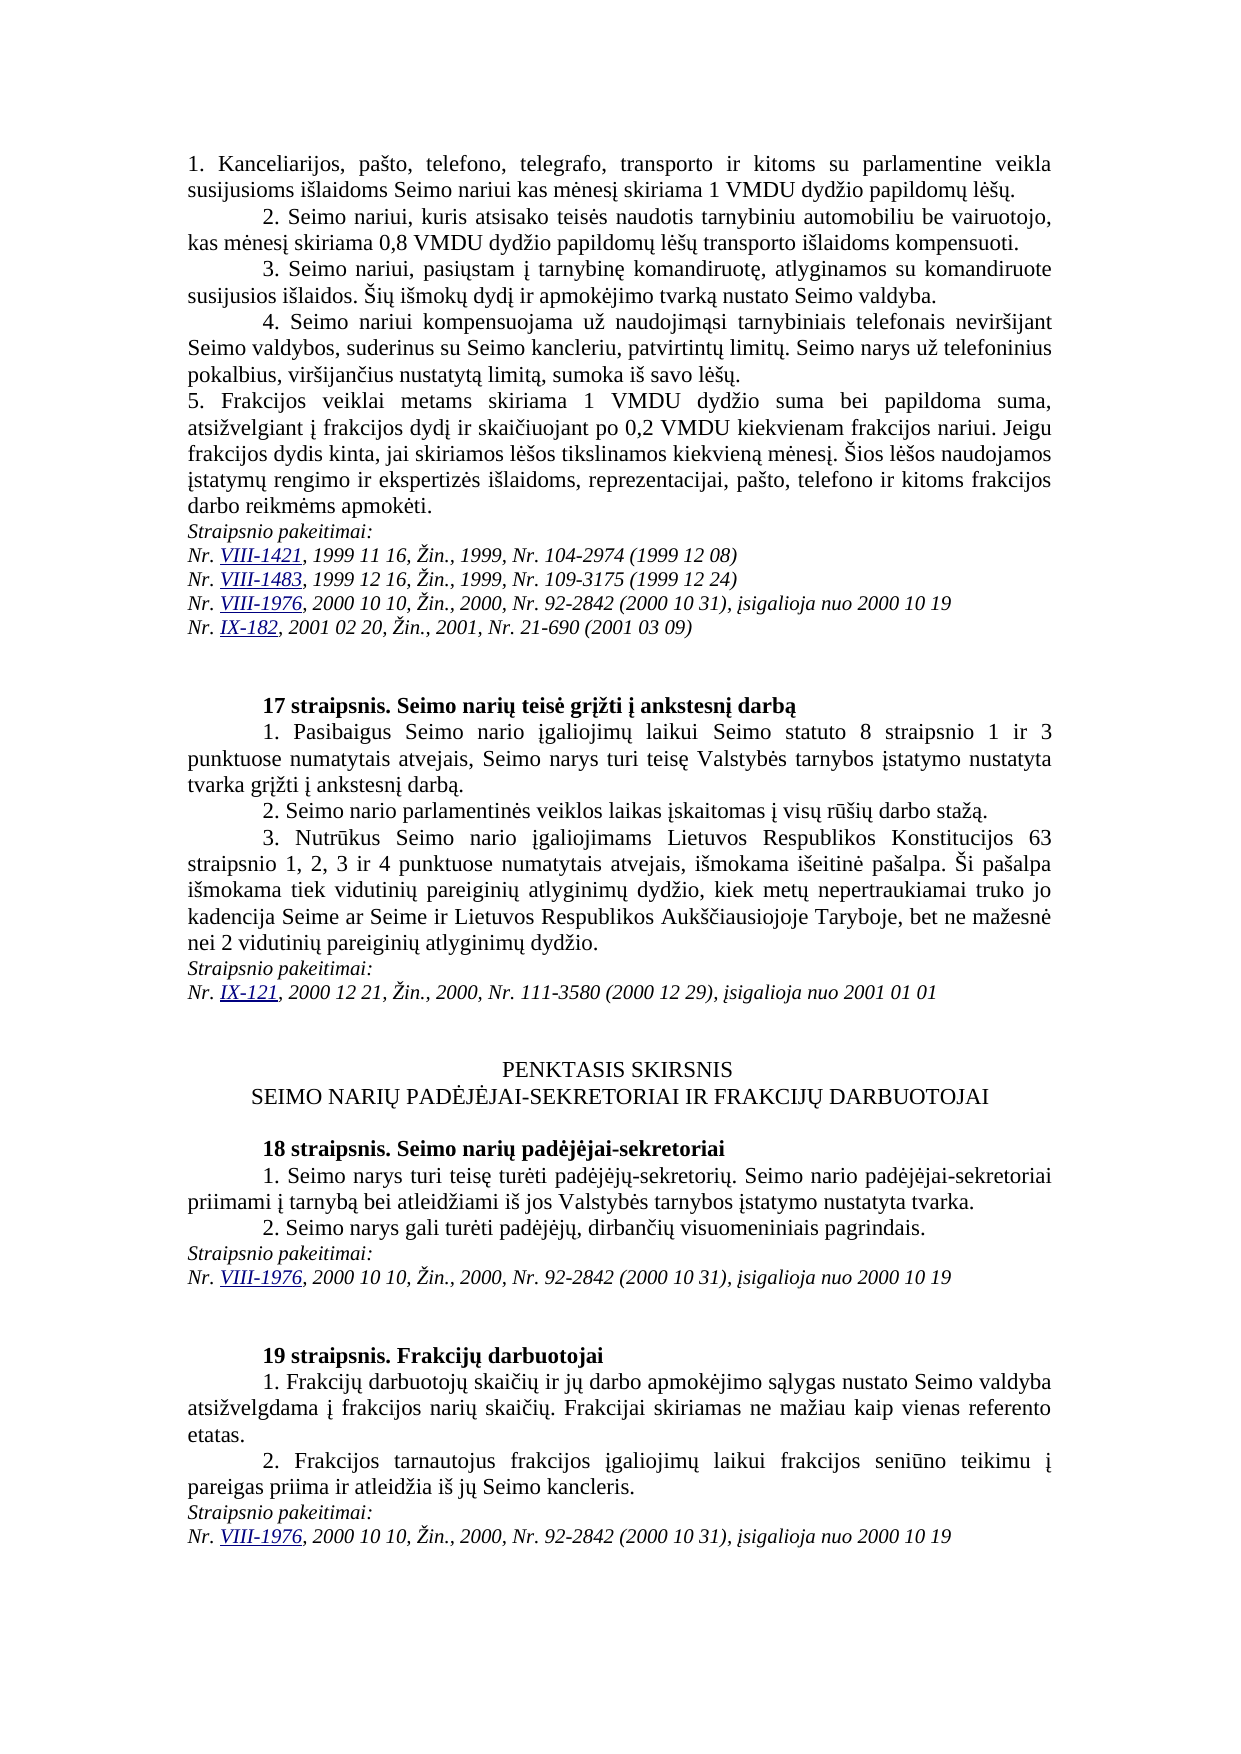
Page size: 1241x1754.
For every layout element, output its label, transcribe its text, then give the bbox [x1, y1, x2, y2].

text Straipsnio pakeitimai: [187, 1241, 1053, 1265]
text Nr. IX-121, 2000 12 21, Žin., 2000, Nr. 111-3580 (2000 12 29), įsigalioja nuo 2001 01 01 [187, 979, 1053, 1004]
text Nr. VIII-1976, 2000 10 10, Žin., 2000, Nr. 92-2842 (2000 10 31), įsigalioja nuo 2000 10 19 [187, 1265, 1053, 1289]
text 1. Pasibaigus Seimo nario įgaliojimų laikui Seimo statuto 8 straipsnio 1 ir 3 punktuose numatytais atvejais, Seimo narys turi teisę Valstybės tarnybos įstatymo nustatyta tvarka grįžti į ankstesnį darbą. [187, 718, 1053, 797]
text 2. Seimo narys gali turėti padėjėjų, dirbančių visuomeniniais pagrindais. [187, 1214, 1053, 1241]
text 1. Kanceliarijos, pašto, telefono, telegrafo, transporto ir kitoms su parlamentine veikla susijusioms išlaidoms Seimo nariui kas mėnesį skiriama 1 VMDU dydžio papildomų lėšų. [187, 150, 1053, 203]
text Nr. VIII-1421, 1999 11 16, Žin., 1999, Nr. 104-2974 (1999 12 08) [187, 543, 1053, 567]
text Nr. IX-182, 2001 02 20, Žin., 2001, Nr. 21-690 (2001 03 09) [187, 615, 1053, 639]
text 2. Seimo nario parlamentinės veiklos laikas įskaitomas į visų rūšių darbo stažą. [187, 797, 1053, 824]
text 3. Nutrūkus Seimo nario įgaliojimams Lietuvos Respublikos Konstitucijos 63 straipsnio 1, 2, 3 ir 4 punktuose numatytais atvejais, išmokama išeitinė pašalpa. Ši pašalpa išmokama tiek vidutinių pareiginių atlyginimų dydžio, kiek metų nepertraukiamai truko jo kadencija Seime ar Seime ir Lietuvos Respublikos Aukščiausiojoje Taryboje, bet ne mažesnė nei 2 vidutinių pareiginių atlyginimų dydžio. [187, 824, 1053, 956]
text 19 straipsnis. Frakcijų darbuotojai [187, 1342, 1053, 1368]
text 5. Frakcijos veiklai metams skiriama 1 VMDU dydžio suma bei papildoma suma, atsižvelgiant į frakcijos dydį ir skaičiuojant po 0,2 VMDU kiekvienam frakcijos nariui. Jeigu frakcijos dydis kinta, jai skiriamos lėšos tikslinamos kiekvieną mėnesį. Šios lėšos naudojamos įstatymų rengimo ir ekspertizės išlaidoms, reprezentacijai, pašto, telefono ir kitoms frakcijos darbo reikmėms apmokėti. [187, 387, 1053, 519]
text Nr. VIII-1976, 2000 10 10, Žin., 2000, Nr. 92-2842 (2000 10 31), įsigalioja nuo 2000 10 19 [187, 591, 1053, 615]
text 1. Frakcijų darbuotojų skaičių ir jų darbo apmokėjimo sąlygas nustato Seimo valdyba atsižvelgdama į frakcijos narių skaičių. Frakcijai skiriamas ne mažiau kaip vienas referento etatas. [187, 1368, 1053, 1447]
text SEIMO NARIŲ PADĖJĖJAI-SEKRETORIAI IR FRAKCIJŲ DARBUOTOJAI [187, 1083, 1053, 1109]
text 3. Seimo nariui, pasiųstam į tarnybinę komandiruotę, atlyginamos su komandiruote susijusios išlaidos. Šių išmokų dydį ir apmokėjimo tvarką nustato Seimo valdyba. [187, 255, 1053, 308]
text 17 straipsnis. Seimo narių teisė grįžti į ankstesnį darbą [187, 692, 1053, 718]
text 2. Seimo nariui, kuris atsisako teisės naudotis tarnybiniu automobiliu be vairuotojo, kas mėnesį skiriama 0,8 VMDU dydžio papildomų lėšų transporto išlaidoms kompensuoti. [187, 203, 1053, 255]
text 18 straipsnis. Seimo narių padėjėjai-sekretoriai [187, 1135, 1053, 1162]
text PENKTASIS SKIRSNIS [187, 1056, 1053, 1083]
text Straipsnio pakeitimai: [187, 519, 1053, 543]
text Nr. VIII-1976, 2000 10 10, Žin., 2000, Nr. 92-2842 (2000 10 31), įsigalioja nuo 2000 10 19 [187, 1524, 1053, 1548]
text 4. Seimo nariui kompensuojama už naudojimąsi tarnybiniais telefonais neviršijant Seimo valdybos, suderinus su Seimo kancleriu, patvirtintų limitų. Seimo narys už telefoninius pokalbius, viršijančius nustatytą limitą, sumoka iš savo lėšų. [187, 308, 1053, 387]
text Nr. VIII-1483, 1999 12 16, Žin., 1999, Nr. 109-3175 (1999 12 24) [187, 567, 1053, 591]
text 2. Frakcijos tarnautojus frakcijos įgaliojimų laikui frakcijos seniūno teikimu į pareigas priima ir atleidžia iš jų Seimo kancleris. [187, 1447, 1053, 1500]
text Straipsnio pakeitimai: [187, 1500, 1053, 1524]
text 1. Seimo narys turi teisę turėti padėjėjų-sekretorių. Seimo nario padėjėjai-sekretoriai priimami į tarnybą bei atleidžiami iš jos Valstybės tarnybos įstatymo nustatyta tvarka. [187, 1162, 1053, 1214]
text Straipsnio pakeitimai: [187, 956, 1053, 979]
